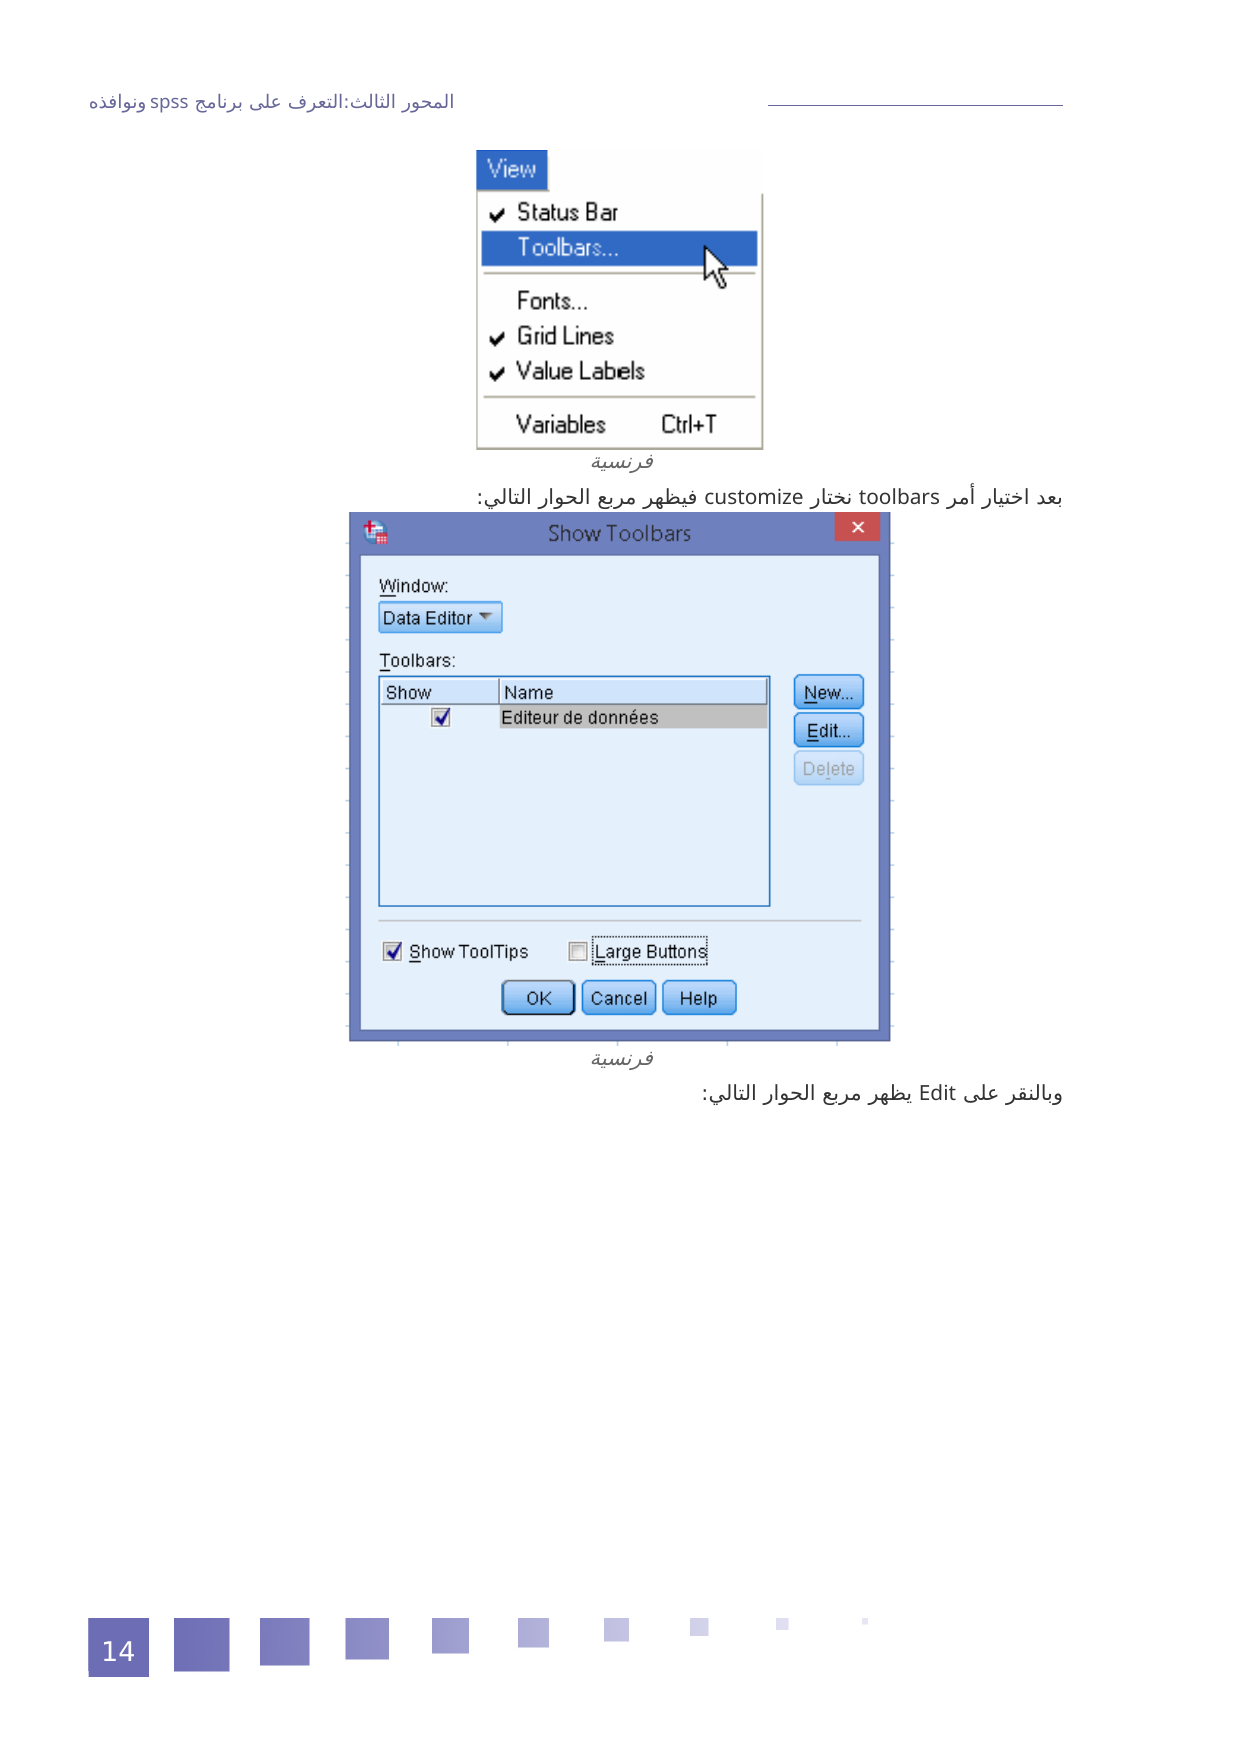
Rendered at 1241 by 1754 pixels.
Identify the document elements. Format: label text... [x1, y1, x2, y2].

title فرنسية [177, 1046, 1063, 1070]
picture [345, 512, 895, 1046]
title فرنسية [177, 449, 1063, 473]
text بعد اختيار أمر toolbars نختار customize فيظهر مربع الحوار التالي: [177, 482, 1063, 510]
text وبالنقر على Edit يظهر مربع الحوار التالي: [177, 1078, 1063, 1107]
picture [88, 1618, 1063, 1677]
picture [476, 150, 764, 450]
